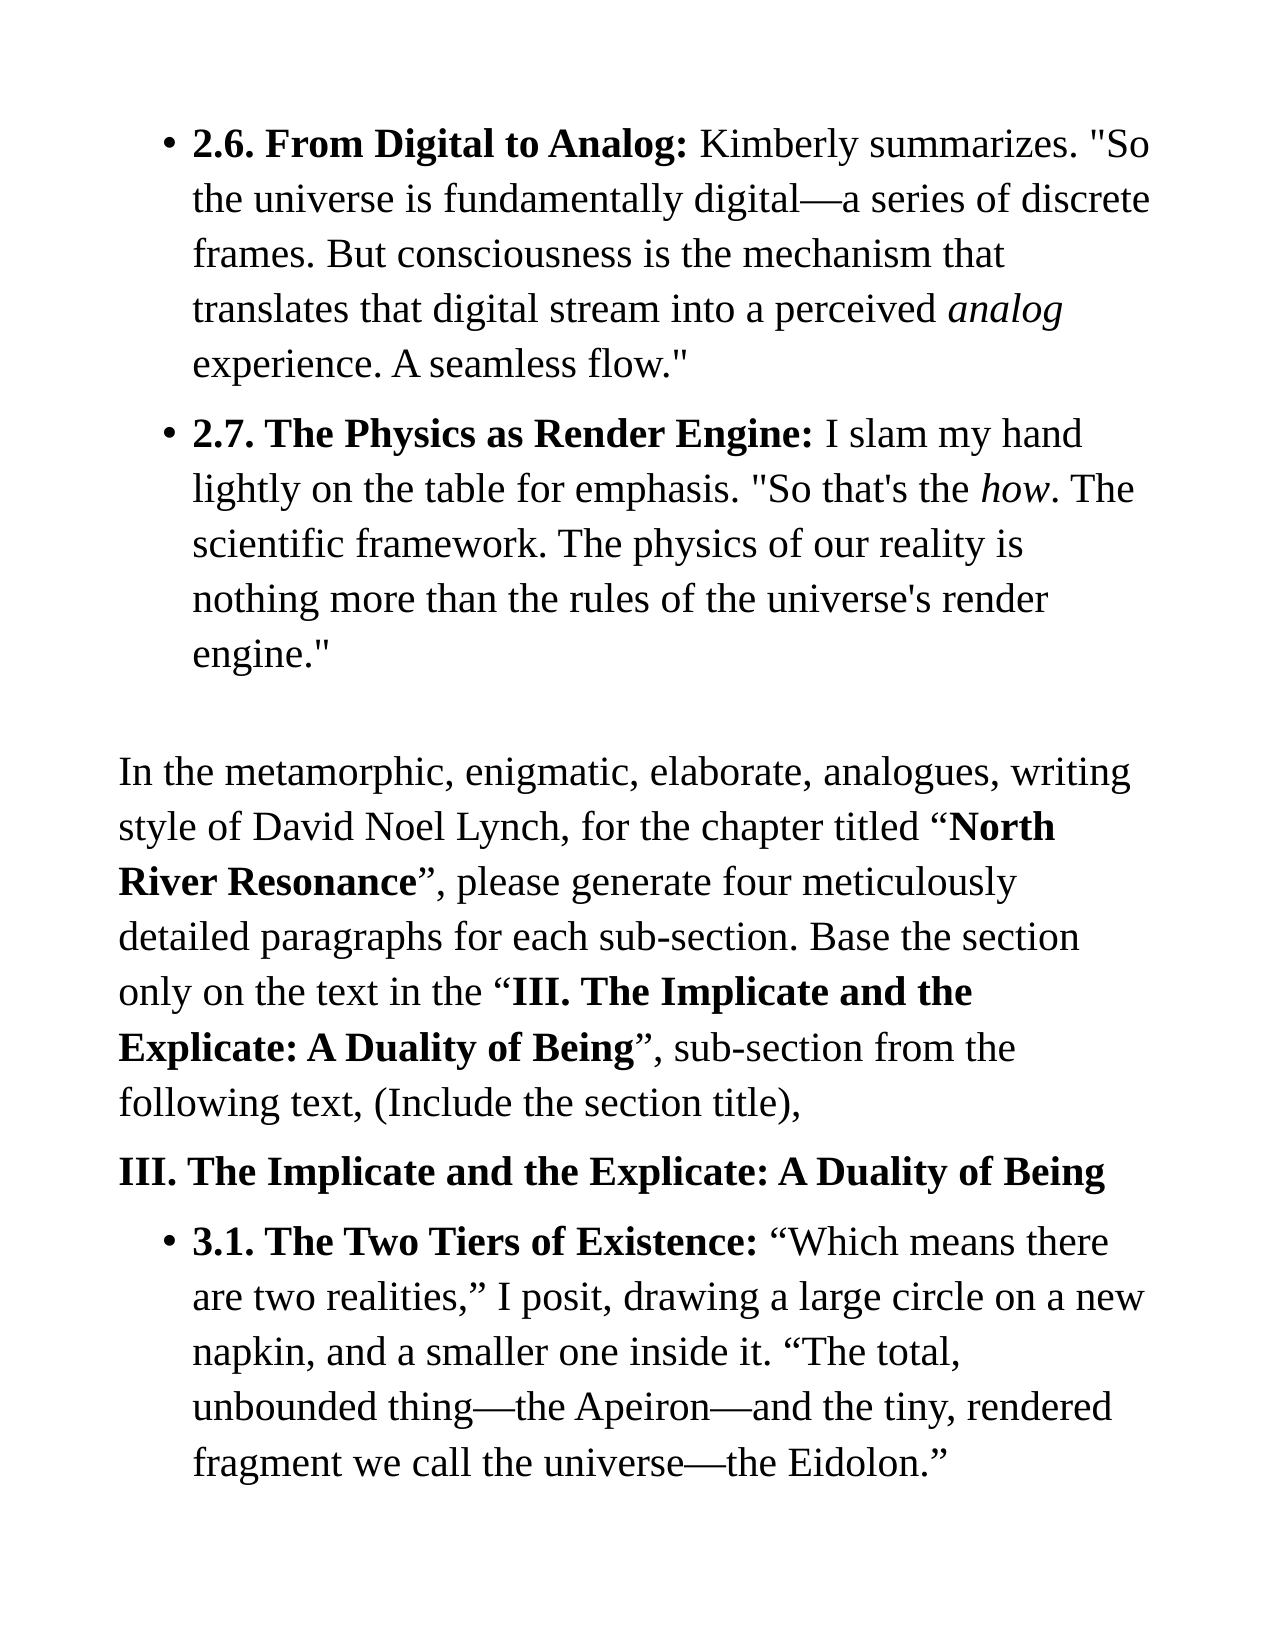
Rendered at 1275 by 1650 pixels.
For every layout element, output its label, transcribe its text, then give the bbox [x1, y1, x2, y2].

text III. The Implicate and the Explicate: A Duality of Being [118, 1147, 1157, 1195]
subtitle In the metamorphic, enigmatic, elaborate, analogues, writing style of David Noel Lynch, for the chapter titled “North River Resonance”, please generate four meticulously detailed paragraphs for each sub-section. Base the section only on the text in the “III. The Implicate and the Explicate: A Duality of Being”, sub-section from the following text, (Include the section title), [118, 746, 1157, 1125]
list 3.1. The Two Tiers of Existence: “Which means there are two realities,” I posit, drawing a large circle on a new napkin, and a smaller one inside it. “The total, unbounded thing—the Apeiron—and the tiny, rendered fragment we call the universe—the Eidolon.” [162, 1216, 1157, 1485]
list 2.6. From Digital to Analog: Kimberly summarizes. "So the universe is fundamentally digital—a series of discrete frames. But consciousness is the mechanism that translates that digital stream into a perceived analog experience. A seamless flow." [162, 118, 1157, 387]
list 2.7. The Physics as Render Engine: I slam my hand lightly on the table for emphasis. "So that's the how. The scientific framework. The physics of our reality is nothing more than the rules of the universe's render engine." [162, 408, 1157, 677]
